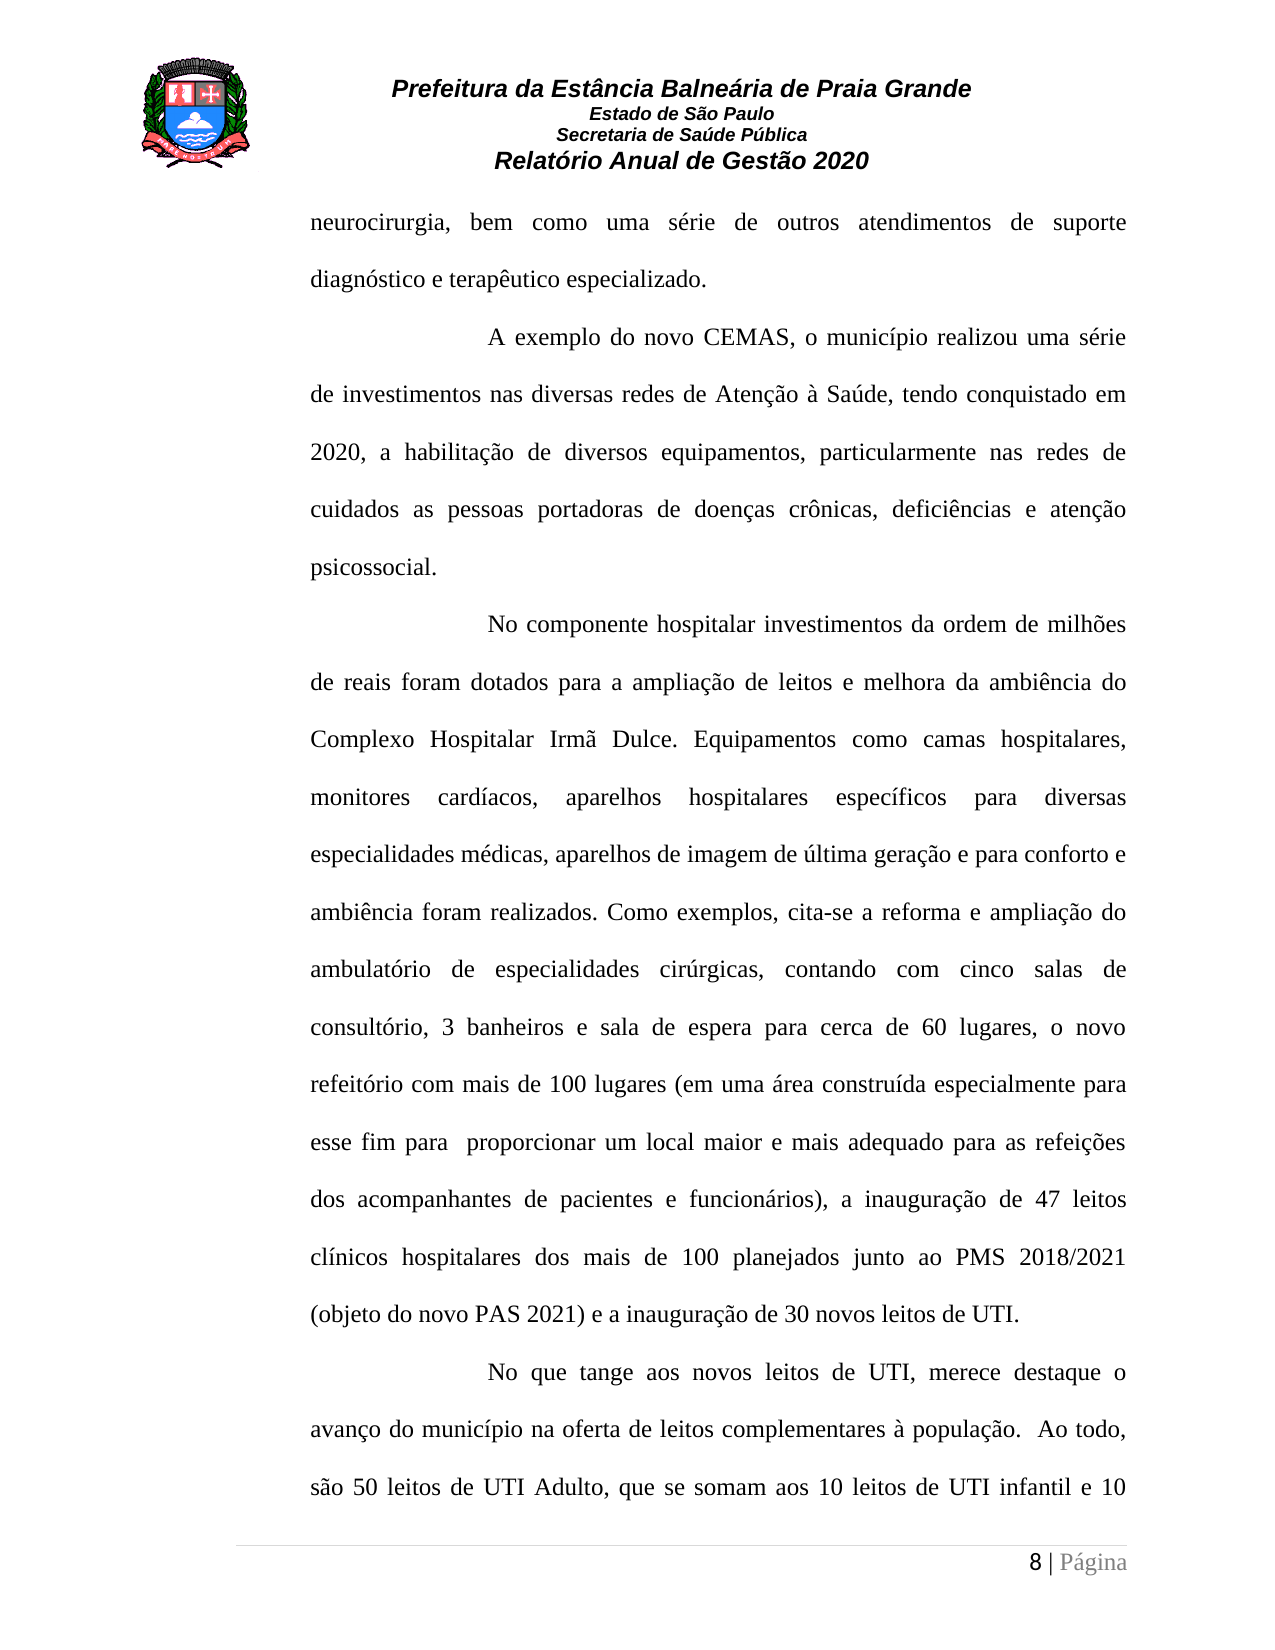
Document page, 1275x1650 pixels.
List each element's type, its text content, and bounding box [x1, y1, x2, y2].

text No componente hospitalar investimentos da ordem de milhões de reais foram dotados para a ampliação de leitos e melhora da ambiência do Complexo Hospitalar Irmã Dulce. Equipamentos como camas hospitalares, monitores cardíacos, aparelhos hospitalares específicos para diversas especialidades médicas, aparelhos de imagem de última geração e para conforto e ambiência foram realizados. Como exemplos, cita-se a reforma e ampliação do ambulatório de especialidades cirúrgicas, contando com cinco salas de consultório, 3 banheiros e sala de espera para cerca de 60 lugares, o novo refeitório com mais de 100 lugares (em uma área construída especialmente para esse fim para proporcionar um local maior e mais adequado para as refeições dos acompanhantes de pacientes e funcionários), a inauguração de 47 leitos clínicos hospitalares dos mais de 100 planejados junto ao PMS 2018/2021 (objeto do novo PAS 2021) e a inauguração de 30 novos leitos de UTI. [310, 609, 1127, 1328]
text neurocirurgia, bem como uma série de outros atendimentos de suporte diagnóstico e terapêutico especializado. [310, 207, 1127, 293]
text A exemplo do novo CEMAS, o município realizou uma série de investimentos nas diversas redes de Atenção à Saúde, tendo conquistado em 2020, a habilitação de diversos equipamentos, particularmente nas redes de cuidados as pessoas portadoras de doenças crônicas, deficiências e atenção psicossocial. [310, 322, 1127, 581]
text No que tange aos novos leitos de UTI, merece destaque o avanço do município na oferta de leitos complementares à população. Ao todo, são 50 leitos de UTI Adulto, que se somam aos 10 leitos de UTI infantil e 10 [310, 1357, 1127, 1501]
picture [132, 55, 259, 172]
